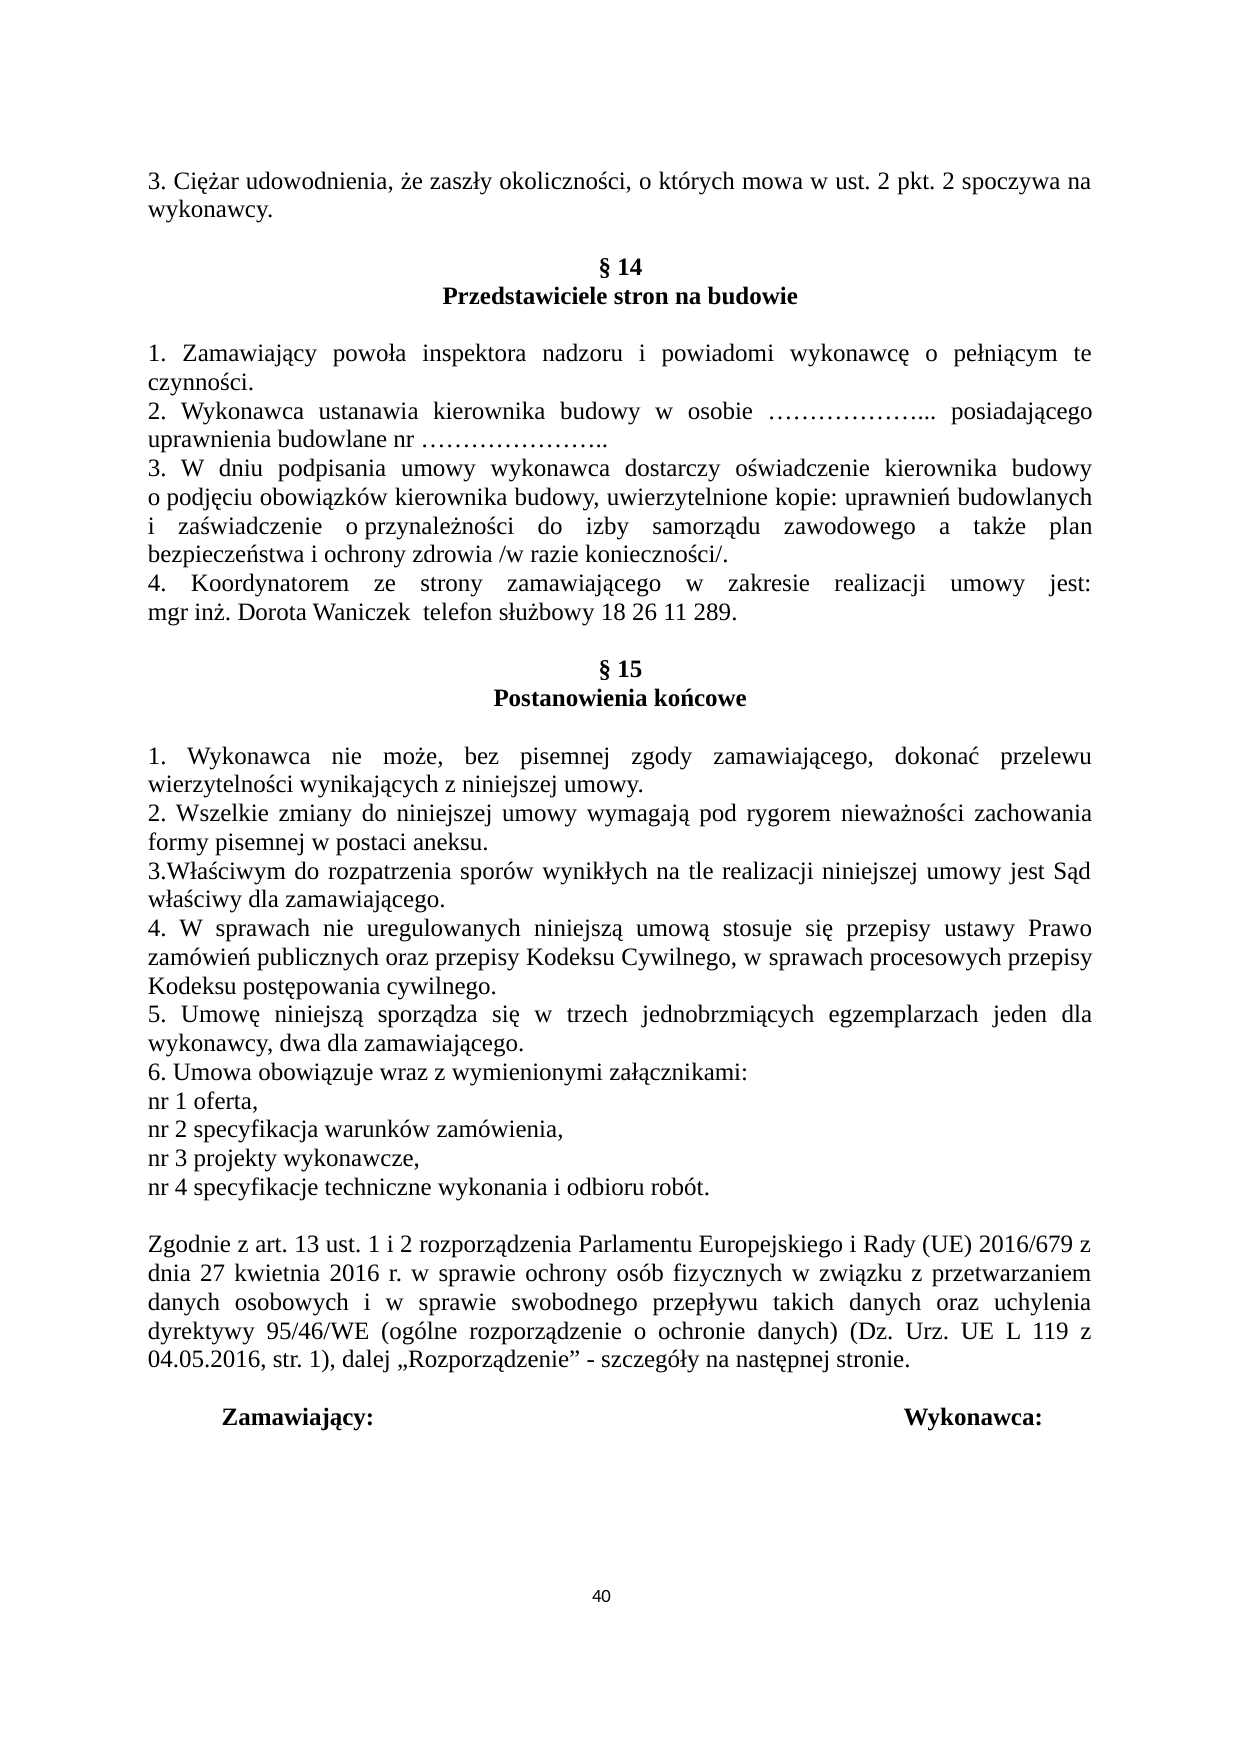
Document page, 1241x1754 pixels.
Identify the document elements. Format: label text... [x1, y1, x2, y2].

text 6. Umowa obowiązuje wraz z wymienionymi załącznikami: [148, 1057, 1093, 1086]
text nr 1 oferta, [148, 1086, 1093, 1114]
text nr 3 projekty wykonawcze, [148, 1143, 1093, 1172]
text Przedstawiciele stron na budowie [148, 281, 1093, 309]
text Zamawiający: Wykonawca: [148, 1402, 1093, 1431]
text 5. Umowę niniejszą sporządza się w trzech jednobrzmiących egzemplarzach jeden dla wykonawcy, dwa dla zamawiającego. [148, 999, 1093, 1057]
text 4. W sprawach nie uregulowanych niniejszą umową stosuje się przepisy ustawy Prawo zamówień publicznych oraz przepisy Kodeksu Cywilnego, w sprawach procesowych przepisy Kodeksu postępowania cywilnego. [148, 913, 1093, 999]
text nr 2 specyfikacja warunków zamówienia, [148, 1114, 1093, 1143]
text 1. Wykonawca nie może, bez pisemnej zgody zamawiającego, dokonać przelewu wierzytelności wynikających z niniejszej umowy. [148, 741, 1093, 798]
text nr 4 specyfikacje techniczne wykonania i odbioru robót. [148, 1172, 1093, 1201]
text 3. W dniu podpisania umowy wykonawca dostarczy oświadczenie kierownika budowy o podjęciu obowiązków kierownika budowy, uwierzytelnione kopie: uprawnień budowlanych i zaświadczenie o przynależności do izby samorządu zawodowego a także plan bezpieczeństwa i ochrony zdrowia /w razie konieczności/. [148, 453, 1093, 568]
text 4. Koordynatorem ze strony zamawiającego w zakresie realizacji umowy jest: mgr inż. Dorota Waniczek telefon służbowy 18 26 11 289. [148, 568, 1093, 626]
text Zgodnie z art. 13 ust. 1 i 2 rozporządzenia Parlamentu Europejskiego i Rady (UE) 2016/679 z dnia 27 kwietnia 2016 r. w sprawie ochrony osób fizycznych w związku z przetwarzaniem danych osobowych i w sprawie swobodnego przepływu takich danych oraz uchylenia dyrektywy 95/46/WE (ogólne rozporządzenie o ochronie danych) (Dz. Urz. UE L 119 z 04.05.2016, str. 1), dalej „Rozporządzenie” - szczegóły na następnej stronie. [148, 1229, 1093, 1373]
text 1. Zamawiający powoła inspektora nadzoru i powiadomi wykonawcę o pełniącym te czynności. [148, 338, 1093, 396]
text § 14 [148, 252, 1093, 281]
text 3.Właściwym do rozpatrzenia sporów wynikłych na tle realizacji niniejszej umowy jest Sąd właściwy dla zamawiającego. [148, 856, 1093, 913]
text § 15 [148, 654, 1093, 683]
text 2. Wszelkie zmiany do niniejszej umowy wymagają pod rygorem nieważności zachowania formy pisemnej w postaci aneksu. [148, 798, 1093, 856]
text Postanowienia końcowe [148, 683, 1093, 712]
text 3. Ciężar udowodnienia, że zaszły okoliczności, o których mowa w ust. 2 pkt. 2 spoczywa na wykonawcy. [148, 166, 1093, 223]
text 2. Wykonawca ustanawia kierownika budowy w osobie ………………... posiadającego uprawnienia budowlane nr ………………….. [148, 396, 1093, 453]
